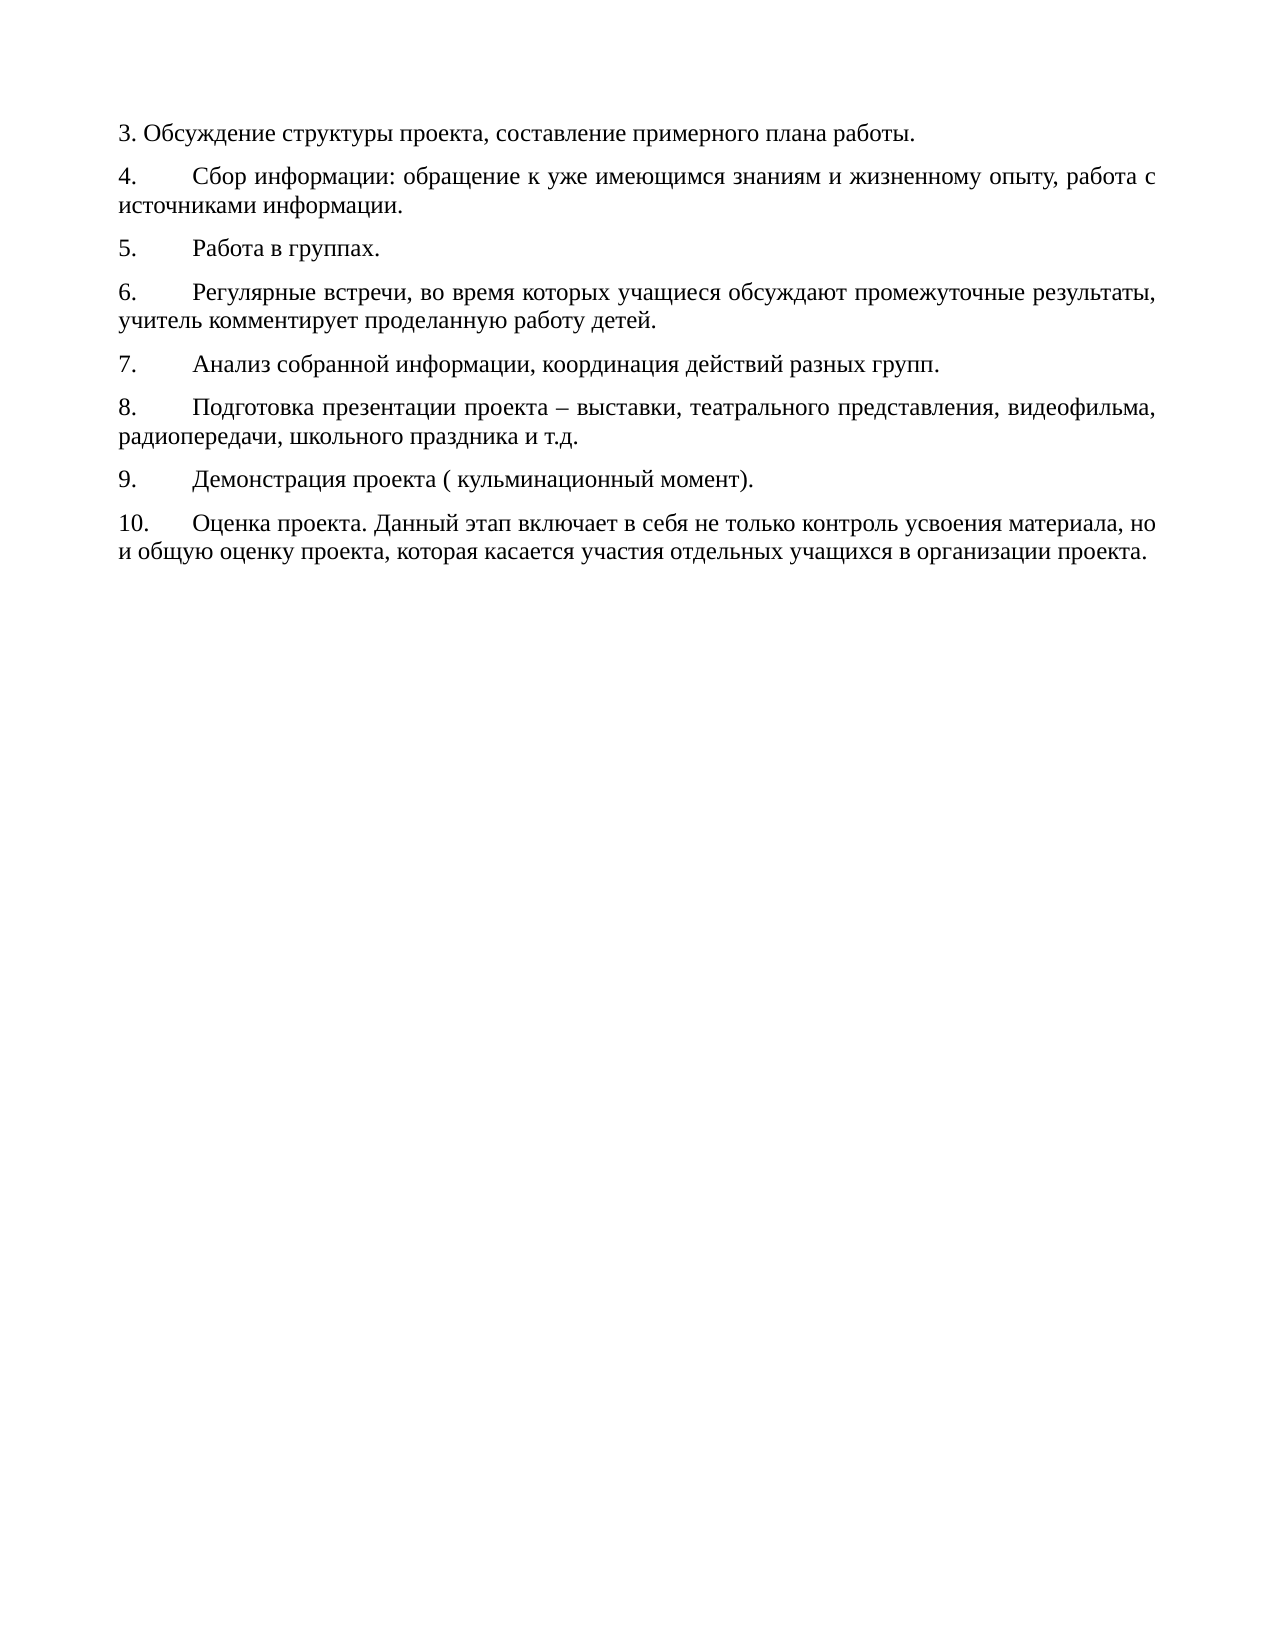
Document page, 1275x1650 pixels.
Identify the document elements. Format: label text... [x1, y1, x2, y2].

list 4. Сбор информации: обращение к уже имеющимся знаниям и жизненному опыту, работа с источниками информации. [118, 161, 1157, 219]
list 9. Демонстрация проекта ( кульминационный момент). [118, 464, 1157, 493]
list 10. Оценка проекта. Данный этап включает в себя не только контроль усвоения материала, но и общую оценку проекта, которая касается участия отдельных учащихся в организации проекта. [118, 508, 1157, 565]
list 5. Работа в группах. [118, 233, 1157, 262]
list 7. Анализ собранной информации, координация действий разных групп. [118, 349, 1157, 378]
list 6. Регулярные встречи, во время которых учащиеся обсуждают промежуточные результаты, учитель комментирует проделанную работу детей. [118, 277, 1157, 334]
list 8. Подготовка презентации проекта – выставки, театрального представления, видеофильма, радиопередачи, школьного праздника и т.д. [118, 392, 1157, 450]
list 3. Обсуждение структуры проекта, составление примерного плана работы. [118, 118, 1157, 147]
